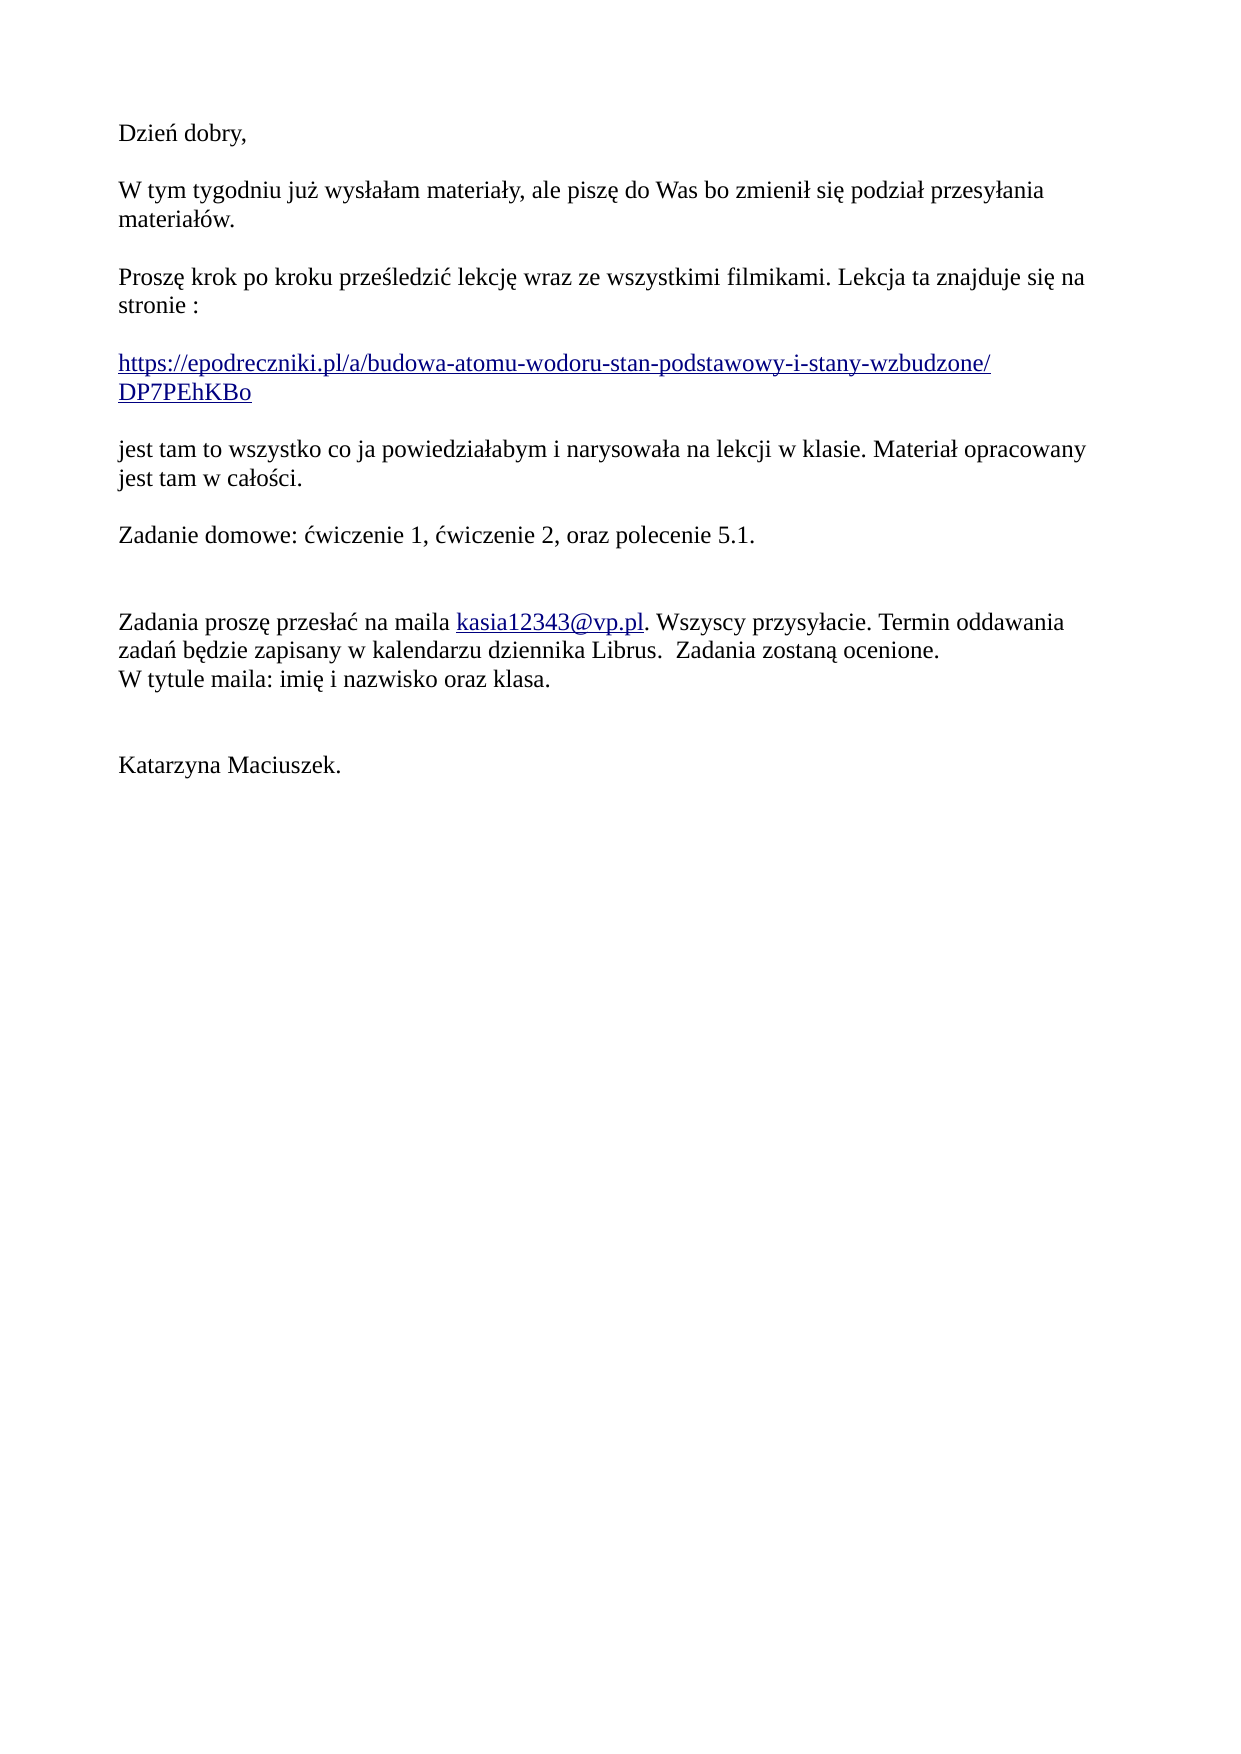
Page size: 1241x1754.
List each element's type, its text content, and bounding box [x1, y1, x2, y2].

text Katarzyna Maciuszek. [118, 751, 1122, 779]
text W tym tygodniu już wysłałam materiały, ale piszę do Was bo zmienił się podział przesyłania materiałów. [118, 176, 1122, 233]
text Zadanie domowe: ćwiczenie 1, ćwiczenie 2, oraz polecenie 5.1. [118, 521, 1122, 549]
text W tytule maila: imię i nazwisko oraz klasa. [118, 664, 1122, 693]
text jest tam to wszystko co ja powiedziałabym i narysowała na lekcji w klasie. Materiał opracowany jest tam w całości. [118, 434, 1122, 492]
text https://epodreczniki.pl/a/budowa-atomu-wodoru-stan-podstawowy-i-stany-wzbudzone/DP7PEhKBo [118, 348, 1122, 406]
text Zadania proszę przesłać na maila kasia12343@vp.pl. Wszyscy przysyłacie. Termin oddawania zadań będzie zapisany w kalendarzu dziennika Librus. Zadania zostaną ocenione. [118, 607, 1122, 664]
text Dzień dobry, [118, 118, 1122, 147]
text Proszę krok po kroku prześledzić lekcję wraz ze wszystkimi filmikami. Lekcja ta znajduje się na stronie : [118, 262, 1122, 319]
